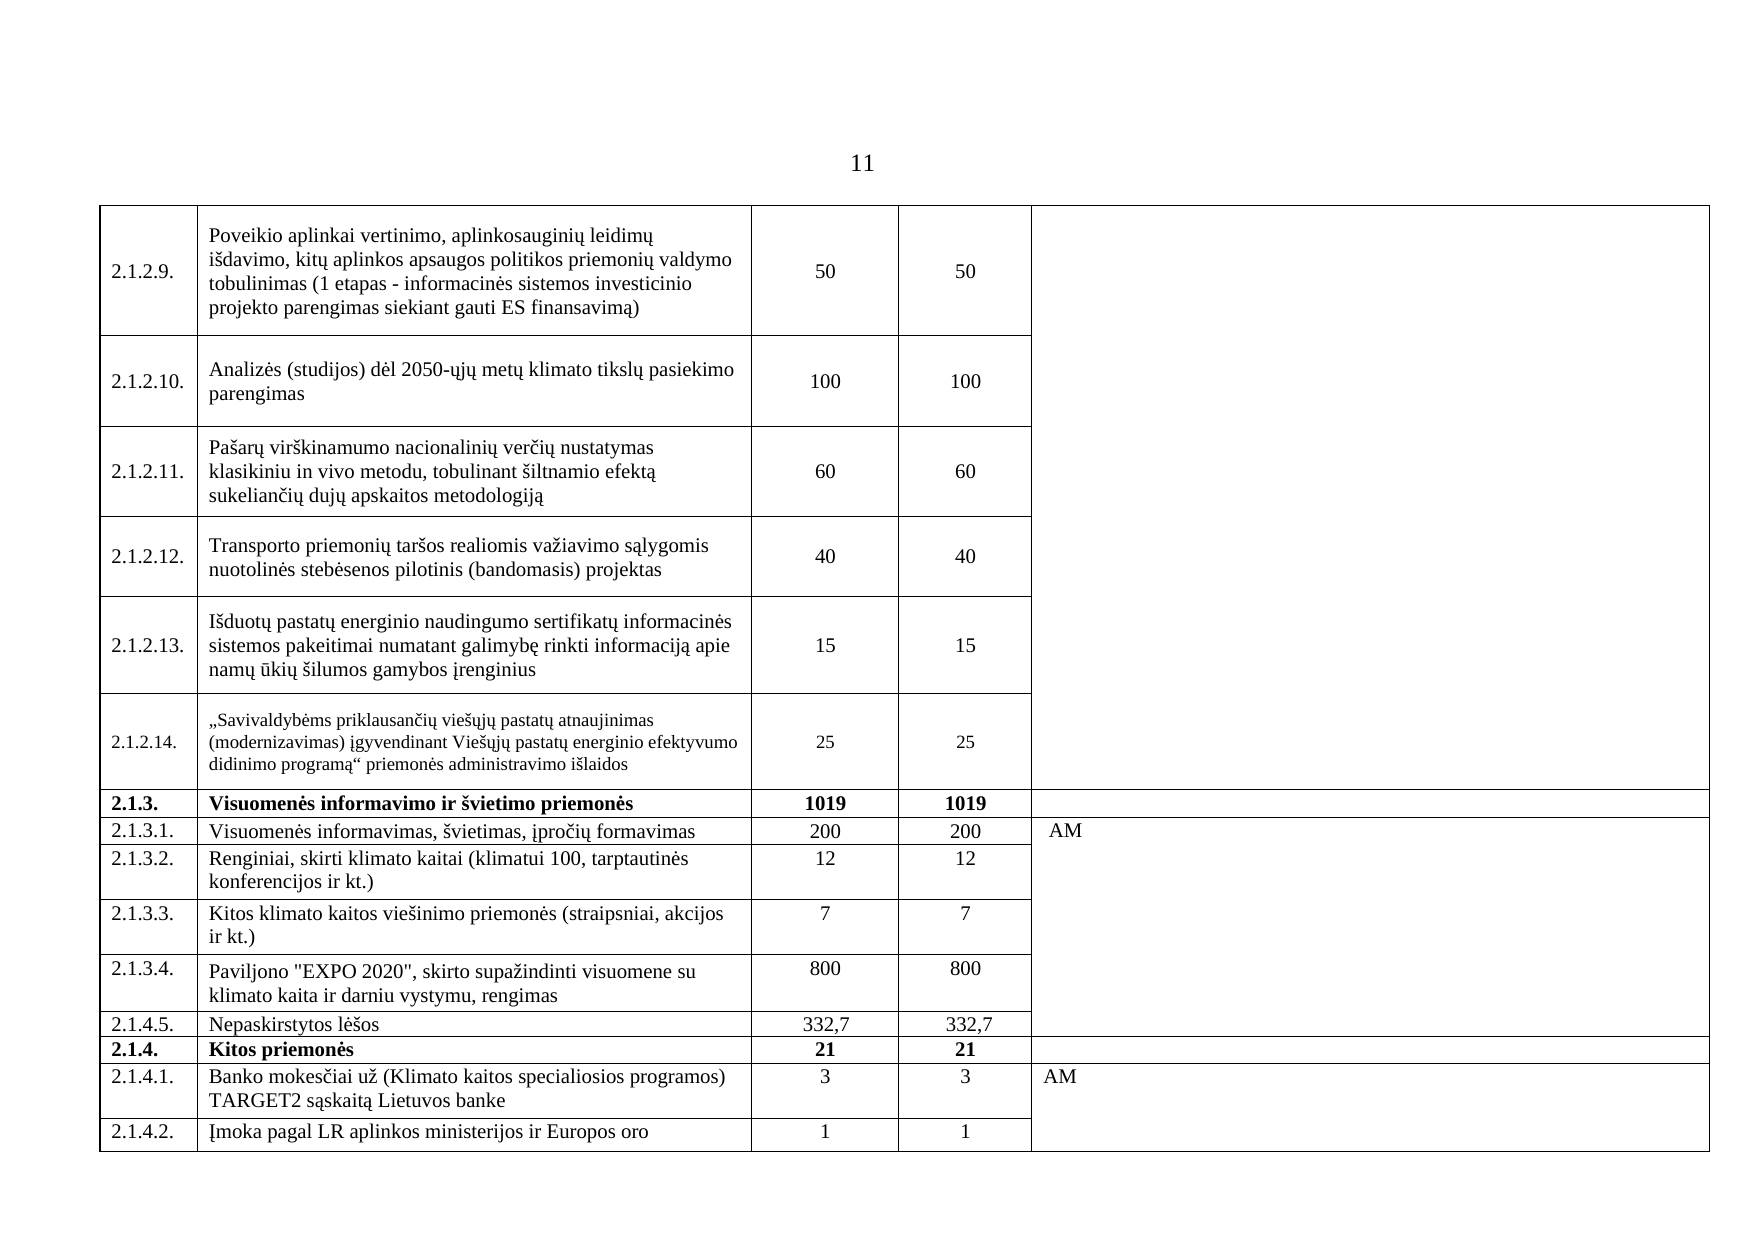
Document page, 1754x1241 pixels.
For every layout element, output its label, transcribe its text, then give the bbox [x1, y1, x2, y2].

table_cell 7 [752, 900, 898, 954]
table_cell AM [1032, 1064, 1709, 1151]
table_cell 100 [899, 336, 1031, 426]
table_cell AM [1032, 818, 1709, 1036]
table_cell 200 [899, 818, 1031, 844]
table_cell Banko mokesčiai už (Klimato kaitos specialiosios programos) TARGET2 sąskaitą Lietuvos banke [198, 1064, 751, 1118]
table_cell 50 [899, 206, 1031, 335]
table_cell [1032, 790, 1709, 817]
table_cell [1032, 1037, 1709, 1063]
table_cell 2.1.4.2. [101, 1119, 197, 1151]
table_cell 1 [899, 1119, 1031, 1151]
table_cell 1019 [899, 790, 1031, 817]
table_cell 25 [899, 694, 1031, 789]
table_cell 2.1.4.5. [101, 1012, 197, 1036]
table_cell 2.1.3. [101, 790, 197, 817]
table_cell Įmoka pagal LR aplinkos ministerijos ir Europos oro [198, 1119, 751, 1151]
table_cell 1 [752, 1119, 898, 1151]
table_cell Kitos priemonės [198, 1037, 751, 1063]
table_cell 200 [752, 818, 898, 844]
table_cell Nepaskirstytos lėšos [198, 1012, 751, 1036]
table_cell 21 [899, 1037, 1031, 1063]
table_cell 12 [899, 845, 1031, 899]
table_cell 2.1.2.10. [101, 336, 197, 426]
table_cell 2.1.2.12. [101, 517, 197, 596]
table_cell 2.1.3.2. [101, 845, 197, 899]
table_cell 60 [752, 427, 898, 516]
table_cell 50 [752, 206, 898, 335]
table_cell Kitos klimato kaitos viešinimo priemonės (straipsniai, akcijos ir kt.) [198, 900, 751, 954]
table_cell 12 [752, 845, 898, 899]
table_cell 21 [752, 1037, 898, 1063]
table_cell 2.1.2.13. [101, 597, 197, 693]
table_cell Visuomenės informavimas, švietimas, įpročių formavimas [198, 818, 751, 844]
table_cell Visuomenės informavimo ir švietimo priemonės [198, 790, 751, 817]
table_cell 800 [899, 955, 1031, 1011]
table_cell 2.1.3.4. [101, 955, 197, 1011]
table_cell Renginiai, skirti klimato kaitai (klimatui 100, tarptautinės konferencijos ir kt.) [198, 845, 751, 899]
table_cell 100 [752, 336, 898, 426]
table_cell 15 [899, 597, 1031, 693]
table_cell Išduotų pastatų energinio naudingumo sertifikatų informacinės sistemos pakeitimai numatant galimybę rinkti informaciją apie namų ūkių šilumos gamybos įrenginius [198, 597, 751, 693]
table_cell 2.1.2.9. [101, 206, 197, 335]
table_cell 15 [752, 597, 898, 693]
table_cell Pašarų virškinamumo nacionalinių verčių nustatymas klasikiniu in vivo metodu, tobulinant šiltnamio efektą sukeliančių dujų apskaitos metodologiją [198, 427, 751, 516]
table_cell 3 [752, 1064, 898, 1118]
table_cell 60 [899, 427, 1031, 516]
table_cell 7 [899, 900, 1031, 954]
table_cell „Savivaldybėms priklausančių viešųjų pastatų atnaujinimas (modernizavimas) įgyvendinant Viešųjų pastatų energinio efektyvumo didinimo programą“ priemonės administravimo išlaidos [198, 694, 751, 789]
table_cell Paviljono "EXPO 2020", skirto supažindinti visuomene su klimato kaita ir darniu vystymu, rengimas [198, 955, 751, 1011]
table_cell Poveikio aplinkai vertinimo, aplinkosauginių leidimų išdavimo, kitų aplinkos apsaugos politikos priemonių valdymo tobulinimas (1 etapas - informacinės sistemos investicinio projekto parengimas siekiant gauti ES finansavimą) [198, 206, 751, 335]
table_cell 332,7 [899, 1012, 1031, 1036]
table_cell Transporto priemonių taršos realiomis važiavimo sąlygomis nuotolinės stebėsenos pilotinis (bandomasis) projektas [198, 517, 751, 596]
table_cell 25 [752, 694, 898, 789]
table_cell 40 [899, 517, 1031, 596]
table_cell 2.1.2.11. [101, 427, 197, 516]
table_cell 332,7 [752, 1012, 898, 1036]
table_cell 800 [752, 955, 898, 1011]
table_cell 2.1.3.1. [101, 818, 197, 844]
table_cell 1019 [752, 790, 898, 817]
table_cell 2.1.4.1. [101, 1064, 197, 1118]
table_cell Analizės (studijos) dėl 2050-ųjų metų klimato tikslų pasiekimo parengimas [198, 336, 751, 426]
table_cell 2.1.4. [101, 1037, 197, 1063]
table_cell 3 [899, 1064, 1031, 1118]
table_cell 2.1.3.3. [101, 900, 197, 954]
table_cell 2.1.2.14. [101, 694, 197, 789]
table_cell [1032, 206, 1709, 789]
table_cell 40 [752, 517, 898, 596]
